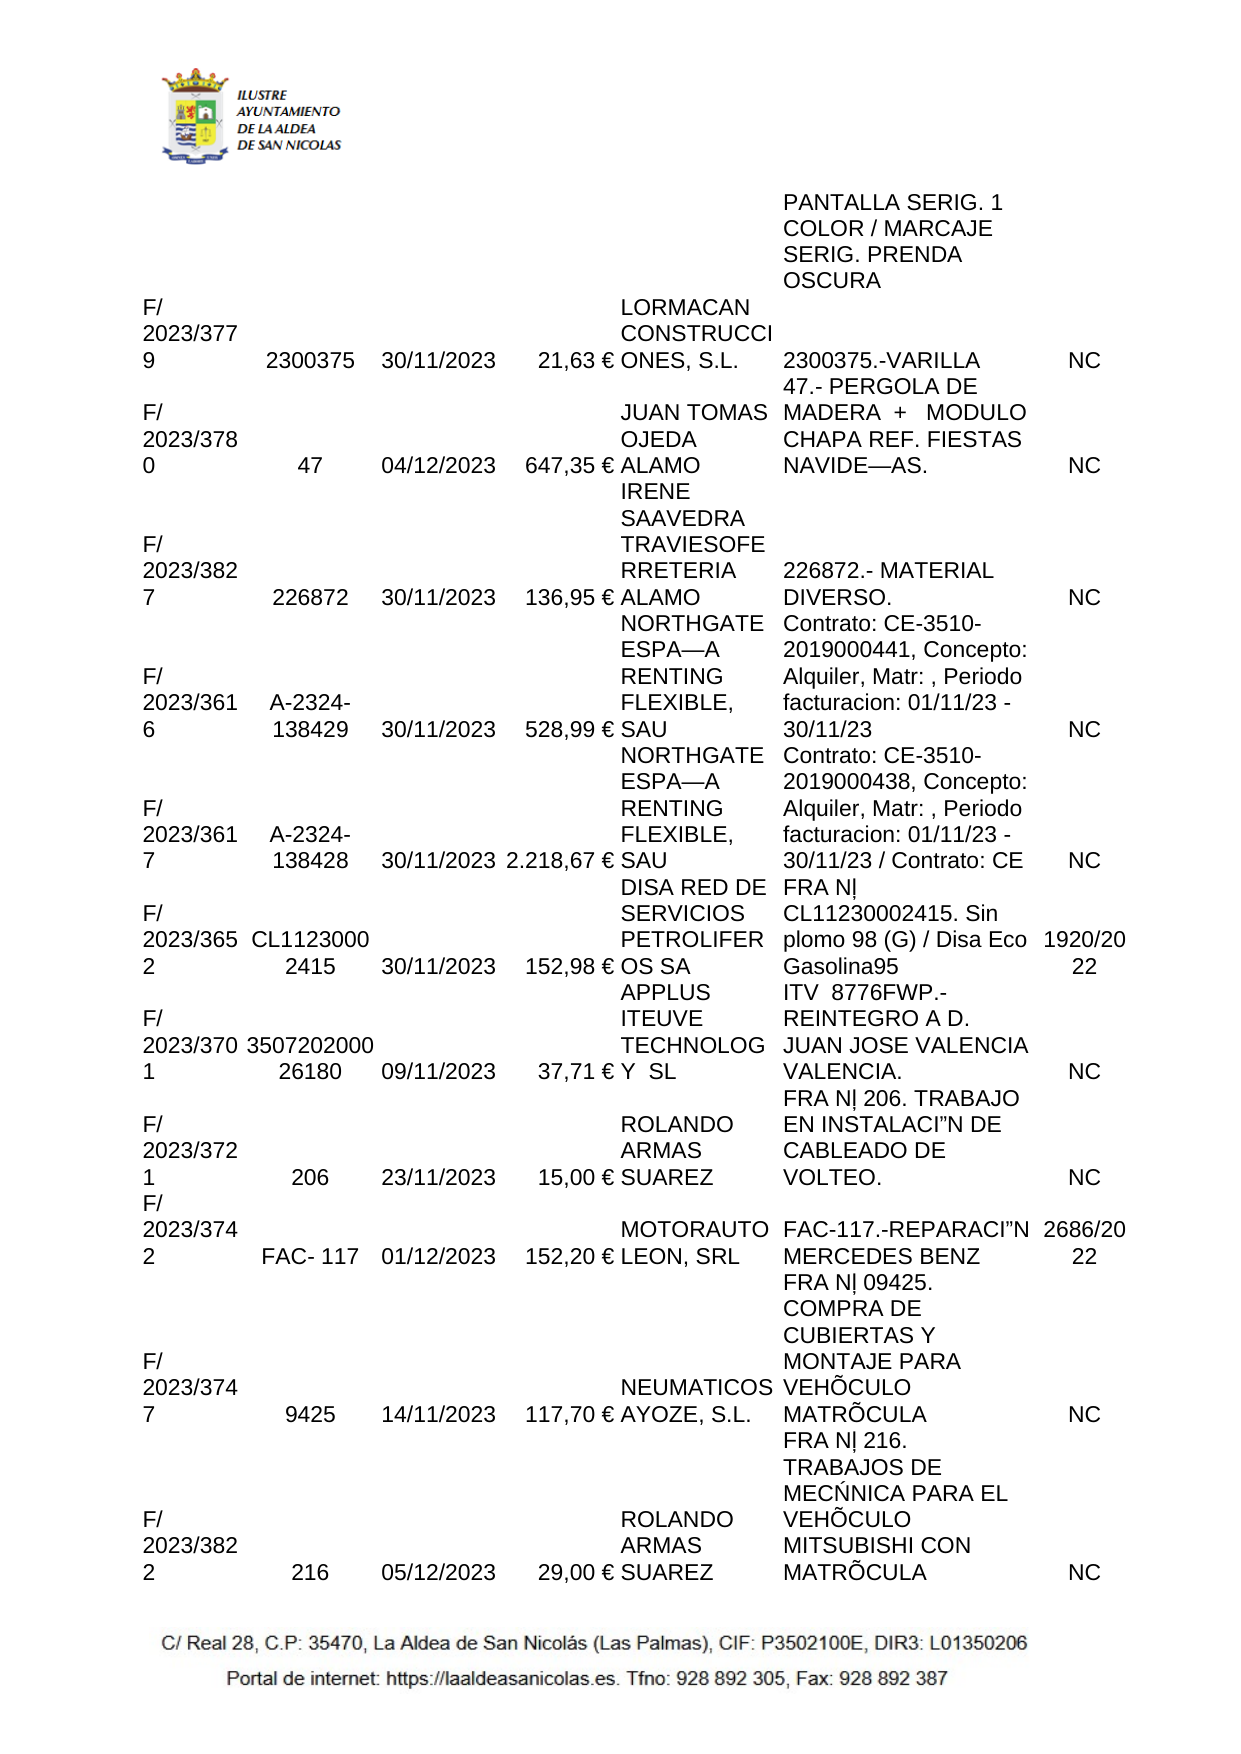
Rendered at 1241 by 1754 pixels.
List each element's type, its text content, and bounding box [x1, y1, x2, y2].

table_cell MOTORAUTO LEON, SRL [617, 1190, 780, 1269]
table_cell DISA RED DE SERVICIOS PETROLIFEROS SA [617, 874, 780, 979]
table_cell 350720200026180 [242, 979, 378, 1084]
table_cell 14/11/2023 [378, 1269, 502, 1427]
table_cell 01/12/2023 [378, 1190, 502, 1269]
table_cell APPLUS ITEUVE TECHNOLOGY SL [617, 979, 780, 1084]
table_cell 2.218,67 € [502, 742, 617, 874]
table_cell [502, 189, 617, 294]
table_cell F/2023/3721 [139, 1085, 242, 1190]
table_cell F/2023/3779 [139, 294, 242, 373]
table_cell 117,70 € [502, 1269, 617, 1427]
table_cell 30/11/2023 [378, 742, 502, 874]
table_cell 30/11/2023 [378, 874, 502, 979]
table_cell 152,20 € [502, 1190, 617, 1269]
table_cell [617, 189, 780, 294]
table_cell F/2023/3747 [139, 1269, 242, 1427]
table_cell NC [1034, 1085, 1134, 1190]
table_cell NORTHGATE ESPA—A RENTING FLEXIBLE, SAU [617, 742, 780, 874]
table_cell 15,00 € [502, 1085, 617, 1190]
table_cell 30/11/2023 [378, 294, 502, 373]
table_cell 23/11/2023 [378, 1085, 502, 1190]
table_cell 1920/2022 [1034, 874, 1134, 979]
table_cell [242, 189, 378, 294]
table_cell LORMACAN CONSTRUCCIONES, S.L. [617, 294, 780, 373]
table_cell NC [1034, 478, 1134, 610]
table_cell FRA Nļ CL11230002415. Sin plomo 98 (G) / Disa Eco Gasolina95 [780, 874, 1034, 979]
table_cell 09/11/2023 [378, 979, 502, 1084]
table_cell FRA Nļ 216. TRABAJOS DE MECŃNICA PARA EL VEHÕCULO MITSUBISHI CON MATRÕCULA [780, 1427, 1034, 1585]
table_cell PANTALLA SERIG. 1 COLOR / MARCAJE SERIG. PRENDA OSCURA [780, 189, 1034, 294]
table_cell 21,63 € [502, 294, 617, 373]
table_cell 05/12/2023 [378, 1427, 502, 1585]
table_cell CL11230002415 [242, 874, 378, 979]
table_cell F/2023/3617 [139, 742, 242, 874]
table_cell F/2023/3742 [139, 1190, 242, 1269]
table_cell NC [1034, 1269, 1134, 1427]
table_cell F/2023/3701 [139, 979, 242, 1084]
table_cell [139, 189, 242, 294]
table_cell 647,35 € [502, 373, 617, 478]
table_cell 04/12/2023 [378, 373, 502, 478]
table_cell F/2023/3822 [139, 1427, 242, 1585]
table_cell 2300375.-VARILLA [780, 294, 1034, 373]
table_cell FAC- 117 [242, 1190, 378, 1269]
table_cell 226872 [242, 478, 378, 610]
table_cell IRENE SAAVEDRA TRAVIESOFERRETERIA ALAMO [617, 478, 780, 610]
table_cell 206 [242, 1085, 378, 1190]
table_cell 2686/2022 [1034, 1190, 1134, 1269]
table_cell [1034, 189, 1134, 294]
table_cell 30/11/2023 [378, 478, 502, 610]
table_cell 47 [242, 373, 378, 478]
table_cell Contrato: CE-3510-2019000438, Concepto: Alquiler, Matr: , Periodo facturacion: 01/11/23 - 30/11/23 / Contrato: CE [780, 742, 1034, 874]
table_cell 136,95 € [502, 478, 617, 610]
table_cell NC [1034, 373, 1134, 478]
picture [149, 1627, 1034, 1694]
table_cell 528,99 € [502, 610, 617, 742]
table_cell 47.- PERGOLA DE MADERA + MODULO CHAPA REF. FIESTAS NAVIDE—AS. [780, 373, 1034, 478]
table_cell A-2324-138428 [242, 742, 378, 874]
table_cell NC [1034, 1427, 1134, 1585]
table_cell F/2023/3827 [139, 478, 242, 610]
table_cell NEUMATICOS AYOZE, S.L. [617, 1269, 780, 1427]
table_cell NC [1034, 742, 1134, 874]
table_cell 216 [242, 1427, 378, 1585]
table_cell FRA Nļ 206. TRABAJO EN INSTALACI”N DE CABLEADO DE VOLTEO. [780, 1085, 1034, 1190]
table_cell F/2023/3616 [139, 610, 242, 742]
table_cell 152,98 € [502, 874, 617, 979]
table_cell NORTHGATE ESPA—A RENTING FLEXIBLE, SAU [617, 610, 780, 742]
table_cell 30/11/2023 [378, 610, 502, 742]
table_cell FRA Nļ 09425. COMPRA DE CUBIERTAS Y MONTAJE PARA VEHÕCULO MATRÕCULA [780, 1269, 1034, 1427]
table_cell JUAN TOMAS OJEDA ALAMO [617, 373, 780, 478]
table_cell FAC-117.-REPARACI”N MERCEDES BENZ [780, 1190, 1034, 1269]
table_cell [378, 189, 502, 294]
table_cell NC [1034, 294, 1134, 373]
table_cell ITV 8776FWP.- REINTEGRO A D. JUAN JOSE VALENCIA VALENCIA. [780, 979, 1034, 1084]
table_cell A-2324-138429 [242, 610, 378, 742]
table_cell ROLANDO ARMAS SUAREZ [617, 1427, 780, 1585]
table_cell NC [1034, 610, 1134, 742]
table_cell 9425 [242, 1269, 378, 1427]
table_cell ROLANDO ARMAS SUAREZ [617, 1085, 780, 1190]
table_cell F/2023/3780 [139, 373, 242, 478]
table_cell 37,71 € [502, 979, 617, 1084]
table_cell 29,00 € [502, 1427, 617, 1585]
picture [148, 60, 357, 172]
table_cell F/2023/3652 [139, 874, 242, 979]
table_cell 2300375 [242, 294, 378, 373]
table_cell Contrato: CE-3510-2019000441, Concepto: Alquiler, Matr: , Periodo facturacion: 01/11/23 - 30/11/23 [780, 610, 1034, 742]
table_cell NC [1034, 979, 1134, 1084]
table_cell 226872.- MATERIAL DIVERSO. [780, 478, 1034, 610]
